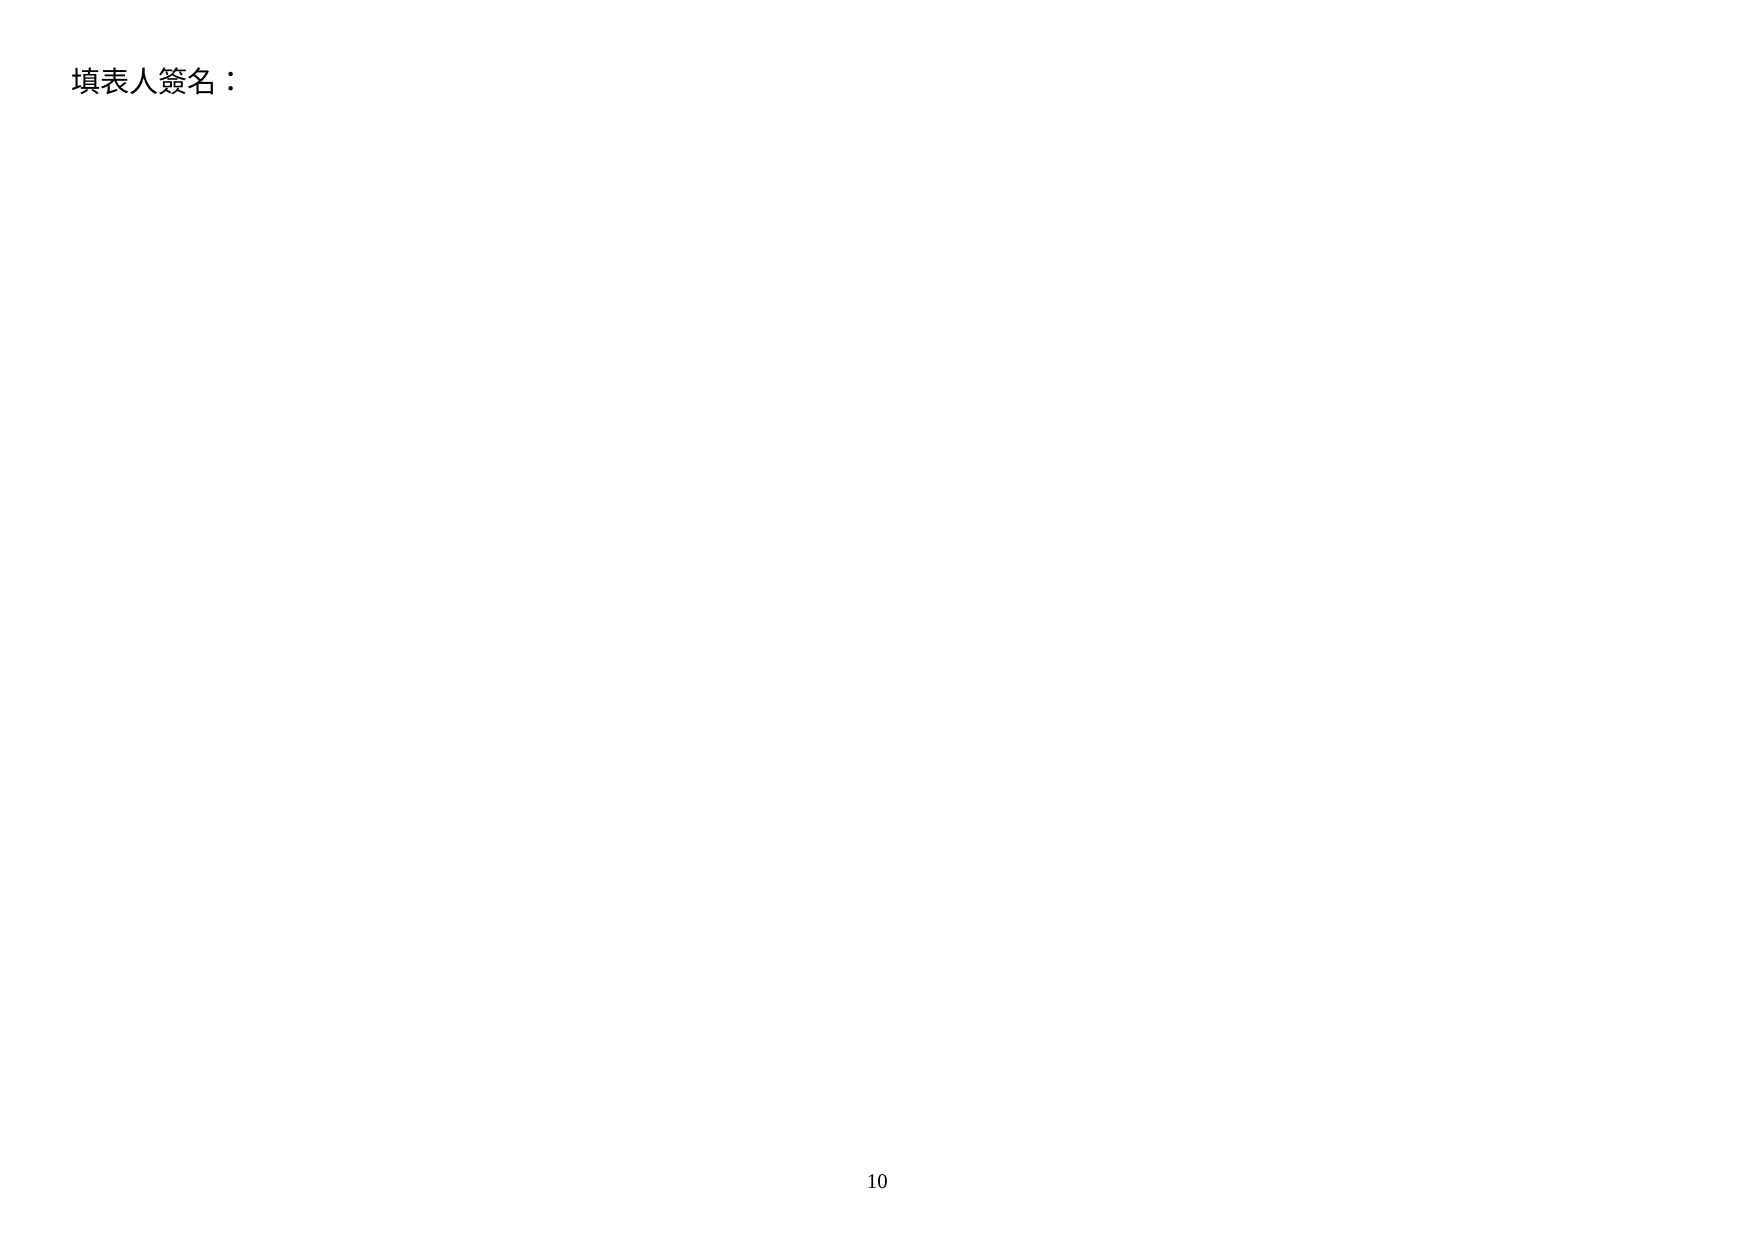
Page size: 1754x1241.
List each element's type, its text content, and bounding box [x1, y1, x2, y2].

text 填表人簽名： [71, 59, 1686, 101]
